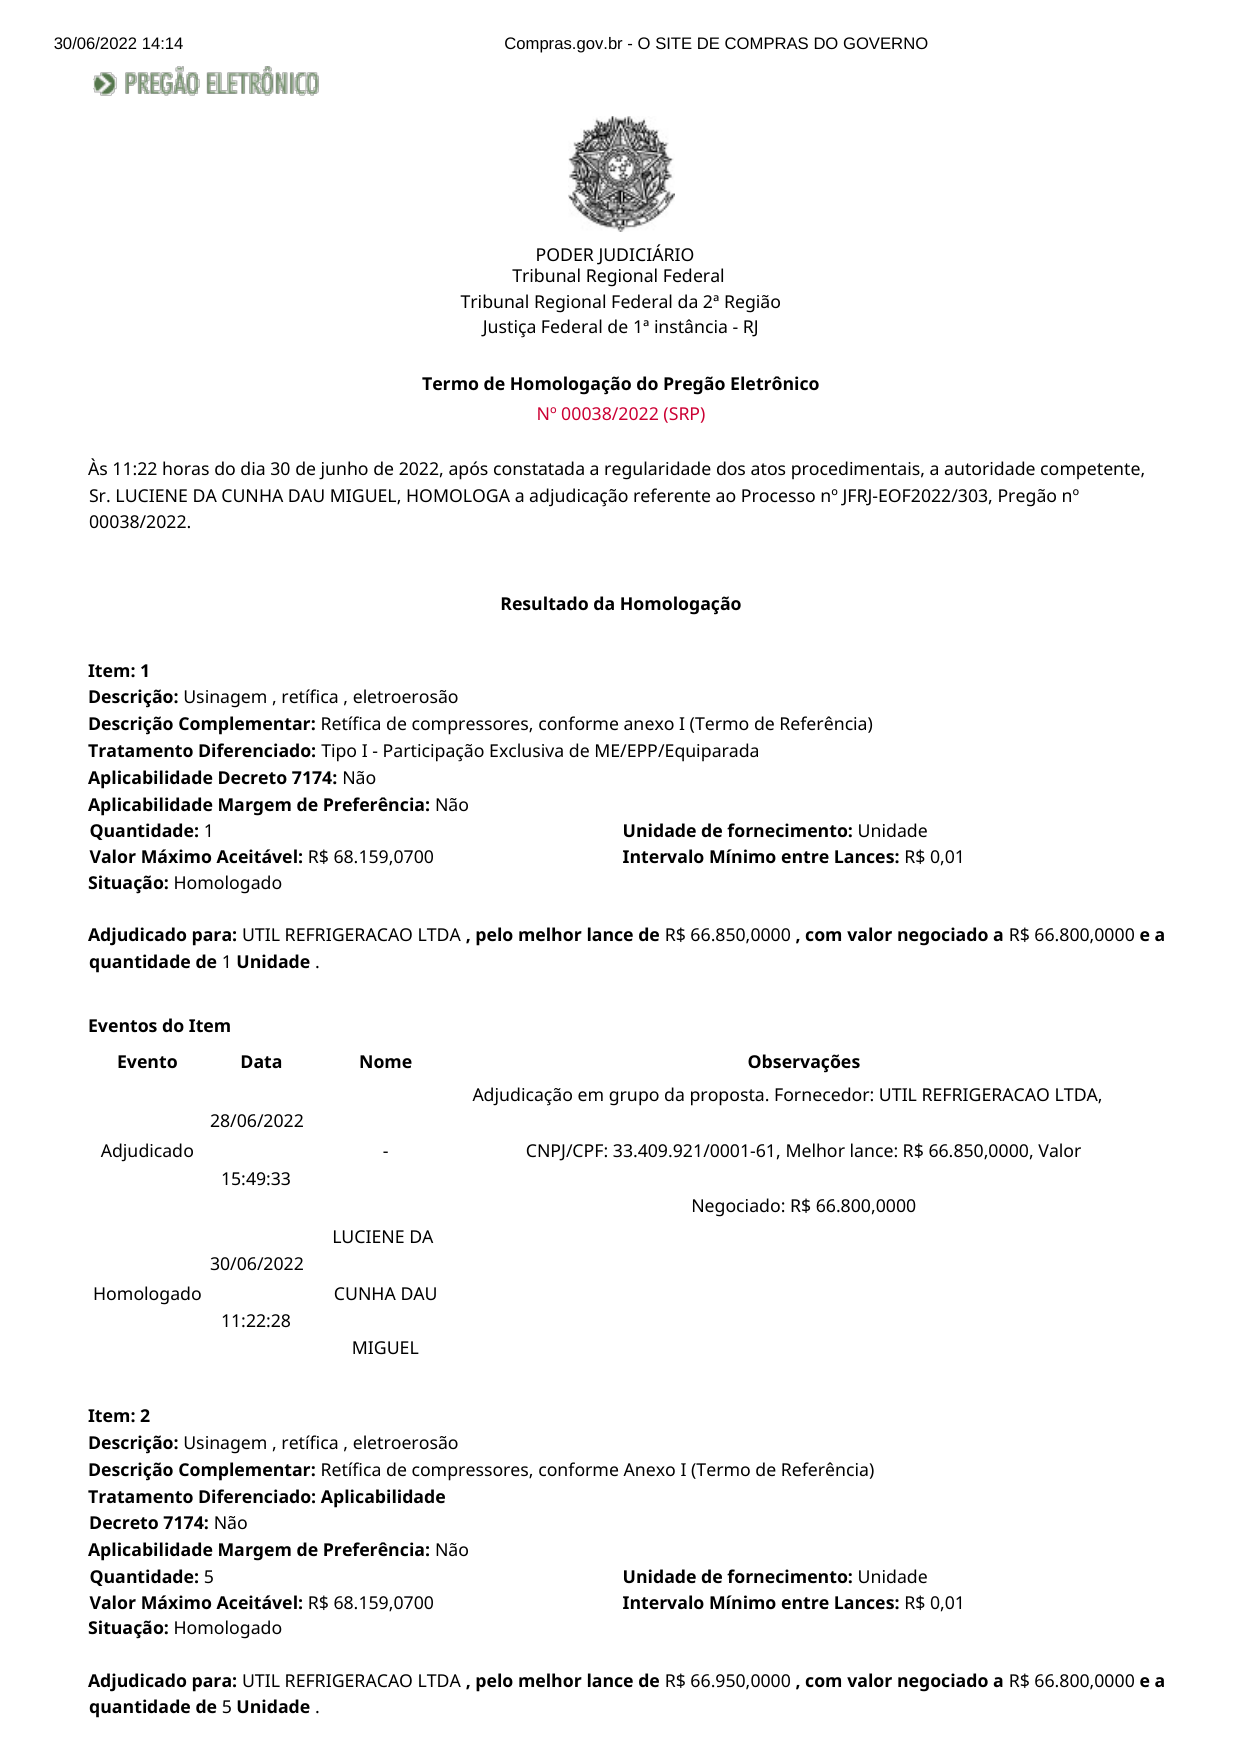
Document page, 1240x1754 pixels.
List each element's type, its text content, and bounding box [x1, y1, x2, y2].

table_cell Intervalo Mínimo entre Lances: R$ 0,01 [623, 845, 999, 870]
text Homologado CUNHA DAU [55, 1278, 1184, 1306]
text Descrição Complementar: Retífica de compressores, conforme Anexo I (Termo de Referência) [88, 1457, 1169, 1482]
text Descrição: Usinagem , retífica , eletroerosão [88, 685, 1169, 709]
text Situação: Homologado [88, 1616, 1169, 1640]
table_header Unidade de fornecimento: Unidade [623, 1564, 999, 1590]
text Às 11:22 horas do dia 30 de junho de 2022, após constatada a regularidade dos atos procedimentais, a autoridade competente, Sr. LUCIENE DA CUNHA DAU MIGUEL, HOMOLOGA a adjudicação referente ao Processo nº JFRJ-EOF2022/303, Pregão nº 00038/2022. [88, 456, 1169, 534]
text LUCIENE DA [332, 1224, 1169, 1248]
text Eventos do Item [88, 1013, 1184, 1037]
subtitle Termo de Homologação do Pregão Eletrônico [57, 371, 1184, 396]
text Negociado: R$ 66.800,0000 [423, 1193, 1184, 1217]
text Evento Data Nome Observações [55, 1046, 1184, 1074]
table_cell Valor Máximo Aceitável: R$ 68.159,0700 [89, 1590, 622, 1616]
text 30/06/2022 [210, 1251, 1169, 1275]
text Tratamento Diferenciado: Aplicabilidade Decreto 7174: Não [88, 1484, 486, 1535]
text Tratamento Diferenciado: Tipo I - Participação Exclusiva de ME/EPP/Equiparada [88, 738, 1169, 763]
text Adjudicação em grupo da proposta. Fornecedor: UTIL REFRIGERACAO LTDA, 28/06/2022 [210, 1082, 1169, 1133]
text 15:49:33 [221, 1167, 1169, 1191]
text Item: 1 [88, 658, 1184, 682]
text Adjudicado - CNPJ/CPF: 33.409.921/0001-61, Melhor lance: R$ 66.850,0000, Valor [55, 1136, 1184, 1164]
text Nº 00038/2022 (SRP) [57, 401, 1184, 426]
text Aplicabilidade Decreto 7174: Não [88, 765, 1184, 789]
table_cell Intervalo Mínimo entre Lances: R$ 0,01 [623, 1590, 999, 1616]
text Tribunal Regional Federal da 2ª Região [423, 289, 818, 313]
subtitle Resultado da Homologação [57, 591, 1184, 616]
table_header Unidade de fornecimento: Unidade [623, 819, 999, 844]
text 11:22:28 [221, 1309, 1169, 1333]
text Adjudicado para: UTIL REFRIGERACAO LTDA , pelo melhor lance de R$ 66.950,0000 , com valor negociado a R$ 66.800,0000 e a quantidade de 5 Unidade . [88, 1668, 1184, 1719]
table_header Quantidade: 5 [89, 1564, 622, 1590]
text 30/06/2022 14:14 Compras.gov.br - O SITE DE COMPRAS DO GOVERNO [53, 34, 1184, 53]
table_cell Valor Máximo Aceitável: R$ 68.159,0700 [89, 845, 622, 870]
text Situação: Homologado [88, 870, 1169, 894]
text Justiça Federal de 1ª instância - RJ [423, 315, 818, 339]
table_header Quantidade: 1 [89, 819, 622, 844]
text Aplicabilidade Margem de Preferência: Não [88, 792, 1184, 816]
text Item: 2 [88, 1404, 1184, 1428]
text Aplicabilidade Margem de Preferência: Não [88, 1538, 1184, 1562]
text Adjudicado para: UTIL REFRIGERACAO LTDA , pelo melhor lance de R$ 66.850,0000 , com valor negociado a R$ 66.800,0000 e a quantidade de 1 Unidade . [88, 922, 1184, 973]
text Descrição: Usinagem , retífica , eletroerosão [88, 1431, 1169, 1455]
text Descrição Complementar: Retífica de compressores, conforme anexo I (Termo de Referência) [88, 712, 1169, 736]
text MIGUEL [352, 1336, 1169, 1360]
